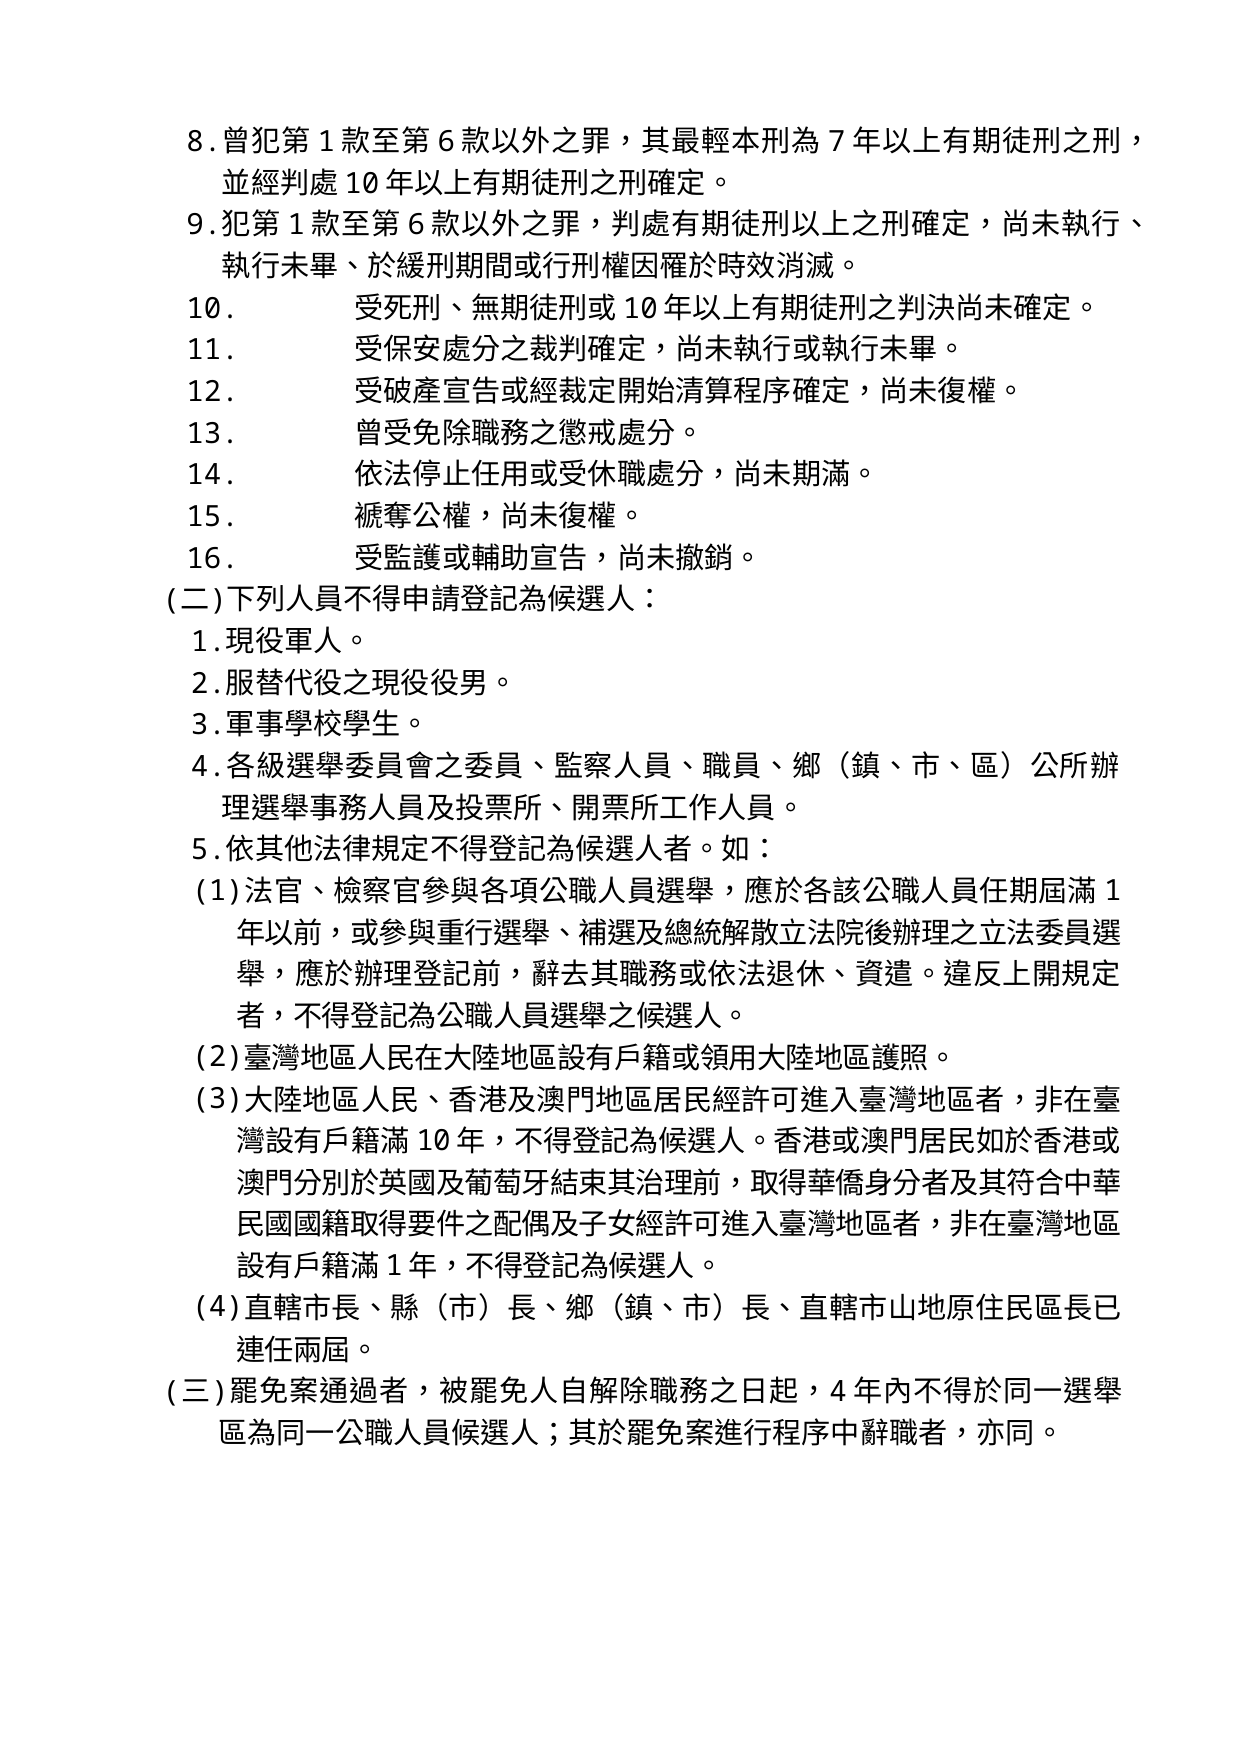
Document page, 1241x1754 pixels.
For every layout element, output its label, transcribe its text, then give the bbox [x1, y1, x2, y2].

list 受破產宣告或經裁定開始清算程序確定，尚未復權。 [186, 368, 1122, 410]
text (二)下列人員不得申請登記為候選人： [162, 576, 1149, 618]
list 受保安處分之裁判確定，尚未執行或執行未畢。 [186, 326, 1122, 368]
text 4.各級選舉委員會之委員、監察人員、職員、鄉（鎮、市、區）公所辦理選舉事務人員及投票所、開票所工作人員。 [191, 743, 1122, 826]
list 犯第1款至第6款以外之罪，判處有期徒刑以上之刑確定，尚未執行、執行未畢、於緩刑期間或行刑權因罹於時效消滅。 [186, 201, 1122, 285]
list 曾犯第1款至第6款以外之罪，其最輕本刑為7年以上有期徒刑之刑，並經判處10年以上有期徒刑之刑確定。 [186, 118, 1122, 201]
text (1)法官、檢察官參與各項公職人員選舉，應於各該公職人員任期屆滿1年以前，或參與重行選舉、補選及總統解散立法院後辦理之立法委員選舉，應於辦理登記前，辭去其職務或依法退休、資遣。違反上開規定者，不得登記為公職人員選舉之候選人。 [192, 868, 1122, 1035]
text 2.服替代役之現役役男。 [191, 660, 1149, 701]
text 1.現役軍人。 [191, 618, 1149, 660]
list 受監護或輔助宣告，尚未撤銷。 [186, 535, 1122, 576]
text (三)罷免案通過者，被罷免人自解除職務之日起，4年內不得於同一選舉區為同一公職人員候選人；其於罷免案進行程序中辭職者，亦同。 [162, 1368, 1122, 1451]
list 褫奪公權，尚未復權。 [186, 493, 1122, 535]
list 依法停止任用或受休職處分，尚未期滿。 [186, 451, 1122, 493]
text 3.軍事學校學生。 [191, 701, 1149, 743]
list 曾受免除職務之懲戒處分。 [186, 410, 1122, 451]
text (3)大陸地區人民、香港及澳門地區居民經許可進入臺灣地區者，非在臺灣設有戶籍滿10年，不得登記為候選人。香港或澳門居民如於香港或澳門分別於英國及葡萄牙結束其治理前，取得華僑身分者及其符合中華民國國籍取得要件之配偶及子女經許可進入臺灣地區者，非在臺灣地區設有戶籍滿1年，不得登記為候選人。 [192, 1076, 1122, 1285]
list 受死刑、無期徒刑或10年以上有期徒刑之判決尚未確定。 [186, 285, 1122, 326]
text (2)臺灣地區人民在大陸地區設有戶籍或領用大陸地區護照。 [192, 1035, 1122, 1076]
text 5.依其他法律規定不得登記為候選人者。如： [191, 826, 1149, 868]
text (4)直轄市長、縣（市）長、鄉（鎮、市）長、直轄市山地原住民區長已連任兩屆。 [192, 1285, 1122, 1368]
